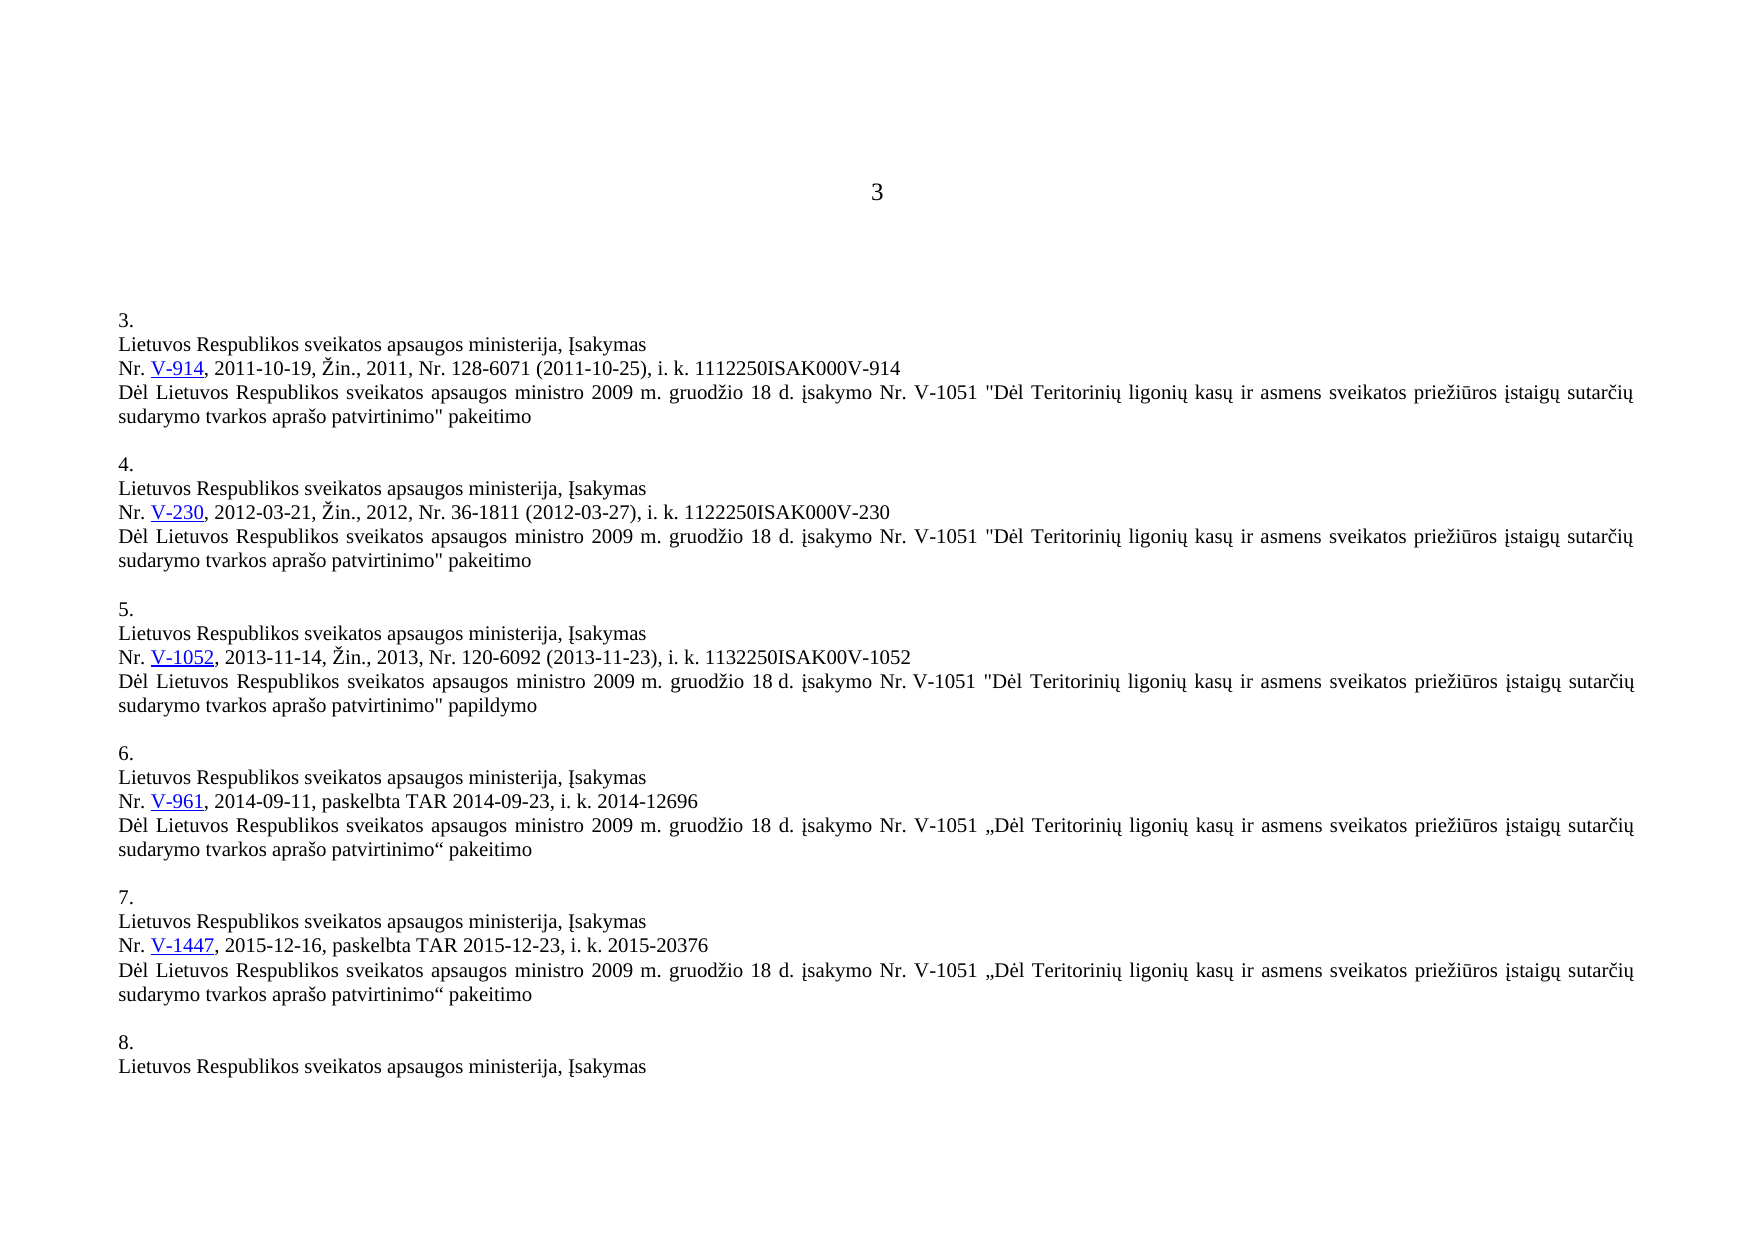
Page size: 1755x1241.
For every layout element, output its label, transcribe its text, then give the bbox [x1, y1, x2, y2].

text Dėl Lietuvos Respublikos sveikatos apsaugos ministro 2009 m. gruodžio 18 d. įsakymo Nr. V-1051 "Dėl Teritorinių ligonių kasų ir asmens sveikatos priežiūros įstaigų sutarčių sudarymo tvarkos aprašo patvirtinimo" pakeitimo [118, 524, 1636, 572]
text Lietuvos Respublikos sveikatos apsaugos ministerija, Įsakymas [118, 332, 1636, 356]
text Dėl Lietuvos Respublikos sveikatos apsaugos ministro 2009 m. gruodžio 18 d. įsakymo Nr. V-1051 "Dėl Teritorinių ligonių kasų ir asmens sveikatos priežiūros įstaigų sutarčių sudarymo tvarkos aprašo patvirtinimo" papildymo [118, 669, 1636, 717]
text Lietuvos Respublikos sveikatos apsaugos ministerija, Įsakymas [118, 909, 1636, 933]
text Lietuvos Respublikos sveikatos apsaugos ministerija, Įsakymas [118, 476, 1636, 500]
text 3. [118, 308, 1636, 332]
text 5. [118, 597, 1636, 621]
text Dėl Lietuvos Respublikos sveikatos apsaugos ministro 2009 m. gruodžio 18 d. įsakymo Nr. V-1051 „Dėl Teritorinių ligonių kasų ir asmens sveikatos priežiūros įstaigų sutarčių sudarymo tvarkos aprašo patvirtinimo“ pakeitimo [118, 813, 1636, 861]
text Nr. V-961, 2014-09-11, paskelbta TAR 2014-09-23, i. k. 2014-12696 [118, 789, 1636, 813]
text 4. [118, 452, 1636, 476]
text Lietuvos Respublikos sveikatos apsaugos ministerija, Įsakymas [118, 765, 1636, 789]
text Nr. V-1052, 2013-11-14, Žin., 2013, Nr. 120-6092 (2013-11-23), i. k. 1132250ISAK00V-1052 [118, 645, 1636, 669]
text Nr. V-1447, 2015-12-16, paskelbta TAR 2015-12-23, i. k. 2015-20376 [118, 933, 1636, 957]
text Nr. V-914, 2011-10-19, Žin., 2011, Nr. 128-6071 (2011-10-25), i. k. 1112250ISAK000V-914 [118, 356, 1636, 380]
text Dėl Lietuvos Respublikos sveikatos apsaugos ministro 2009 m. gruodžio 18 d. įsakymo Nr. V-1051 "Dėl Teritorinių ligonių kasų ir asmens sveikatos priežiūros įstaigų sutarčių sudarymo tvarkos aprašo patvirtinimo" pakeitimo [118, 380, 1636, 428]
text 7. [118, 885, 1636, 909]
text Lietuvos Respublikos sveikatos apsaugos ministerija, Įsakymas [118, 621, 1636, 645]
text Lietuvos Respublikos sveikatos apsaugos ministerija, Įsakymas [118, 1054, 1636, 1078]
text 6. [118, 741, 1636, 765]
text 8. [118, 1030, 1636, 1054]
text Nr. V-230, 2012-03-21, Žin., 2012, Nr. 36-1811 (2012-03-27), i. k. 1122250ISAK000V-230 [118, 500, 1636, 524]
text Dėl Lietuvos Respublikos sveikatos apsaugos ministro 2009 m. gruodžio 18 d. įsakymo Nr. V-1051 „Dėl Teritorinių ligonių kasų ir asmens sveikatos priežiūros įstaigų sutarčių sudarymo tvarkos aprašo patvirtinimo“ pakeitimo [118, 957, 1636, 1006]
